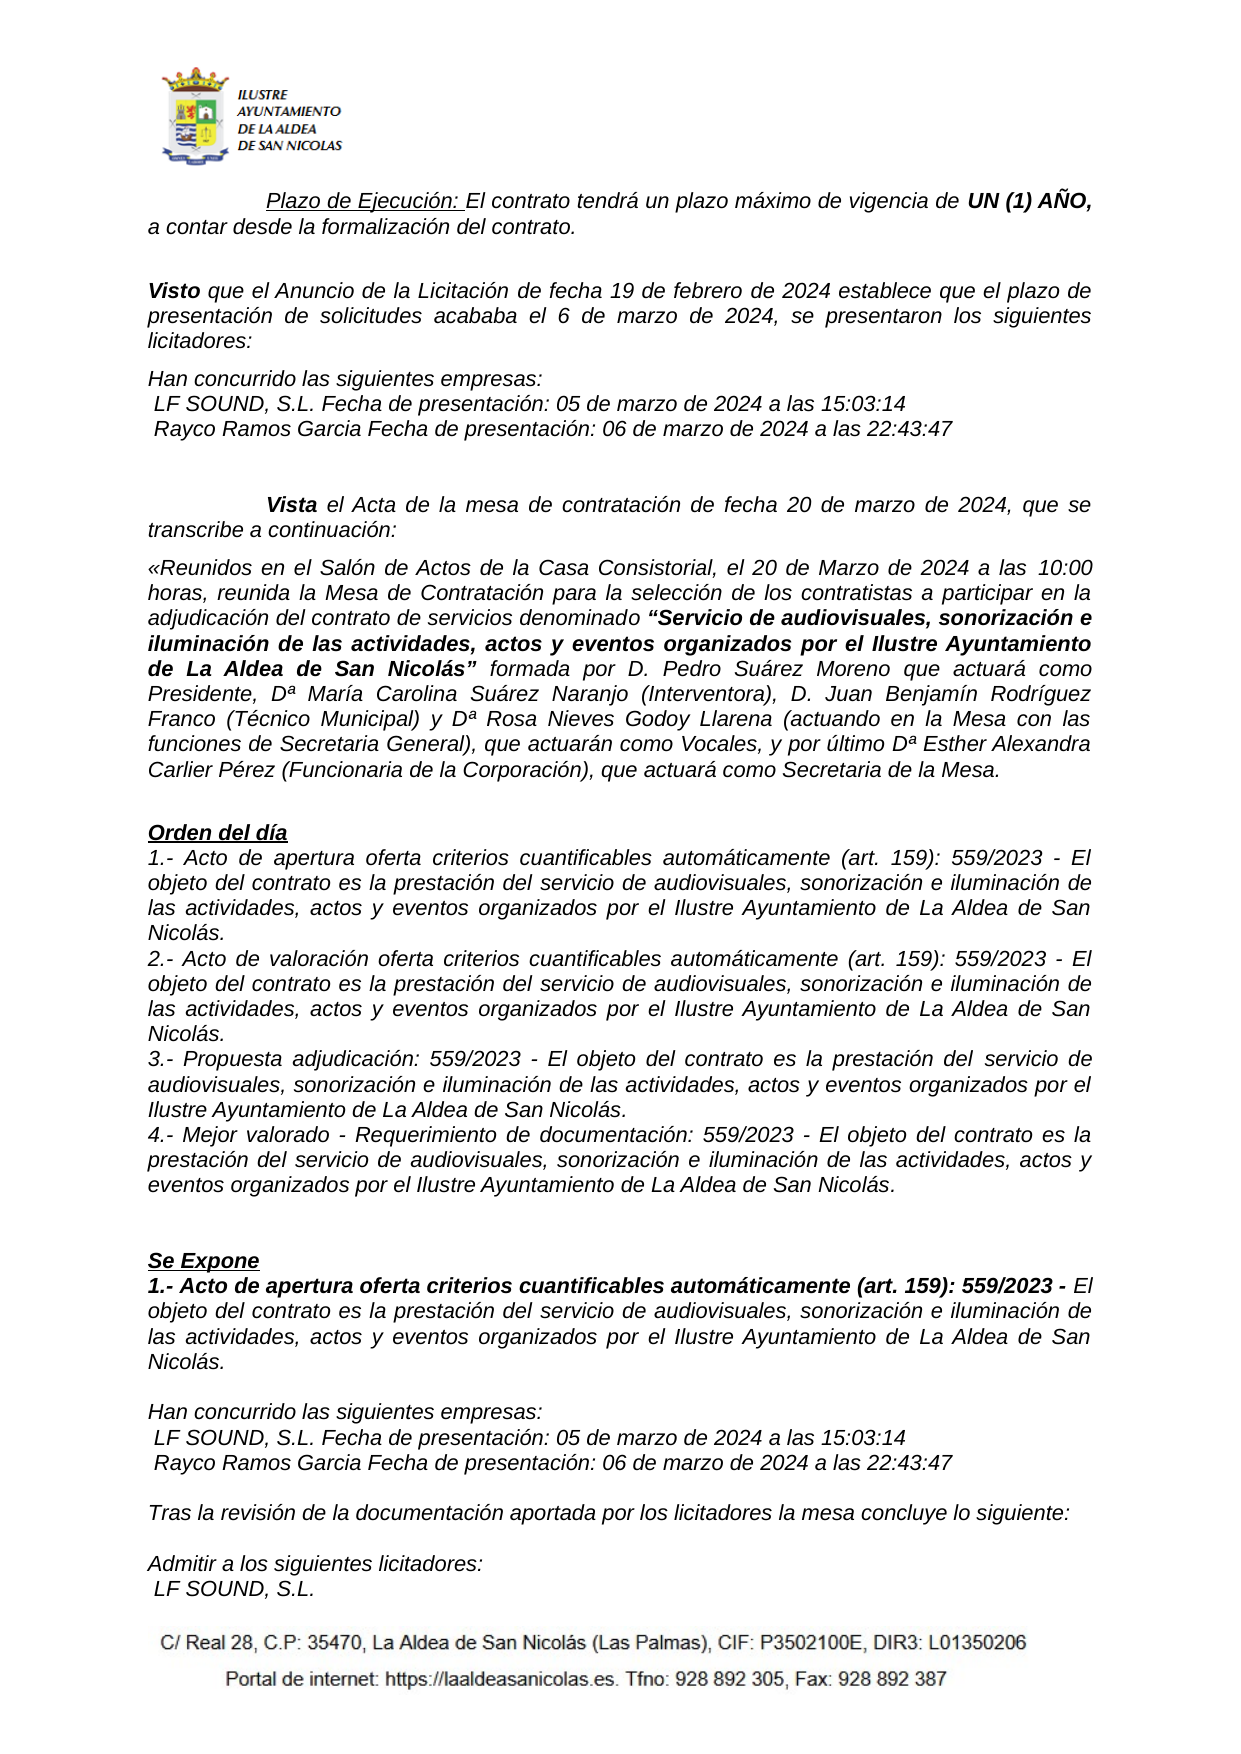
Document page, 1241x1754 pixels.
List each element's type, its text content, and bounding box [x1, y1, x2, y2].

text Se Expone [148, 1248, 1093, 1273]
text Plazo de Ejecución: El contrato tendrá un plazo máximo de vigencia de UN (1) AÑO, a contar desde la formalización del contrato. [148, 188, 1093, 239]
picture [148, 1626, 1034, 1695]
text 3.- Propuesta adjudicación: 559/2023 - El objeto del contrato es la prestación del servicio de audiovisuales, sonorización e iluminación de las actividades, actos y eventos organizados por el Ilustre Ayuntamiento de La Aldea de San Nicolás. [148, 1046, 1093, 1122]
text LF SOUND, S.L. Fecha de presentación: 05 de marzo de 2024 a las 15:03:14 [148, 391, 1093, 416]
text Orden del día [148, 819, 1093, 844]
text 1.- Acto de apertura oferta criterios cuantificables automáticamente (art. 159): 559/2023 - El objeto del contrato es la prestación del servicio de audiovisuales, sonorización e iluminación de las actividades, actos y eventos organizados por el Ilustre Ayuntamiento de La Aldea de San Nicolás. [148, 1273, 1093, 1374]
text LF SOUND, S.L. [148, 1576, 1093, 1601]
text 2.- Acto de valoración oferta criterios cuantificables automáticamente (art. 159): 559/2023 - El objeto del contrato es la prestación del servicio de audiovisuales, sonorización e iluminación de las actividades, actos y eventos organizados por el Ilustre Ayuntamiento de La Aldea de San Nicolás. [148, 945, 1093, 1046]
text Rayco Ramos Garcia Fecha de presentación: 06 de marzo de 2024 a las 22:43:47 [148, 416, 1093, 441]
text Rayco Ramos Garcia Fecha de presentación: 06 de marzo de 2024 a las 22:43:47 [148, 1449, 1093, 1475]
text «Reunidos en el Salón de Actos de la Casa Consistorial, el 20 de Marzo de 2024 a las 10:00 horas, reunida la Mesa de Contratación para la selección de los contratistas a participar en la adjudicación del contrato de servicios denominado “Servicio de audiovisuales, sonorización e iluminación de las actividades, actos y eventos organizados por el Ilustre Ayuntamiento de La Aldea de San Nicolás” formada por D. Pedro Suárez Moreno que actuará como Presidente, Dª María Carolina Suárez Naranjo (Interventora), D. Juan Benjamín Rodríguez Franco (Técnico Municipal) y Dª Rosa Nieves Godoy Llarena (actuando en la Mesa con las funciones de Secretaria General), que actuarán como Vocales, y por último Dª Esther Alexandra Carlier Pérez (Funcionaria de la Corporación), que actuará como Secretaria de la Mesa. [148, 555, 1093, 782]
text Han concurrido las siguientes empresas: [148, 366, 1093, 391]
text Admitir a los siguientes licitadores: [148, 1550, 1093, 1576]
text Vista el Acta de la mesa de contratación de fecha 20 de marzo de 2024, que se transcribe a continuación: [148, 492, 1093, 542]
text 1.- Acto de apertura oferta criterios cuantificables automáticamente (art. 159): 559/2023 - El objeto del contrato es la prestación del servicio de audiovisuales, sonorización e iluminación de las actividades, actos y eventos organizados por el Ilustre Ayuntamiento de La Aldea de San Nicolás. [148, 844, 1093, 945]
text Han concurrido las siguientes empresas: [148, 1399, 1093, 1424]
text Visto que el Anuncio de la Licitación de fecha 19 de febrero de 2024 establece que el plazo de presentación de solicitudes acababa el 6 de marzo de 2024, se presentaron los siguientes licitadores: [148, 278, 1093, 353]
text 4.- Mejor valorado - Requerimiento de documentación: 559/2023 - El objeto del contrato es la prestación del servicio de audiovisuales, sonorización e iluminación de las actividades, actos y eventos organizados por el Ilustre Ayuntamiento de La Aldea de San Nicolás. [148, 1122, 1093, 1197]
picture [148, 59, 358, 173]
text Tras la revisión de la documentación aportada por los licitadores la mesa concluye lo siguiente: [148, 1500, 1093, 1525]
text LF SOUND, S.L. Fecha de presentación: 05 de marzo de 2024 a las 15:03:14 [148, 1424, 1093, 1449]
